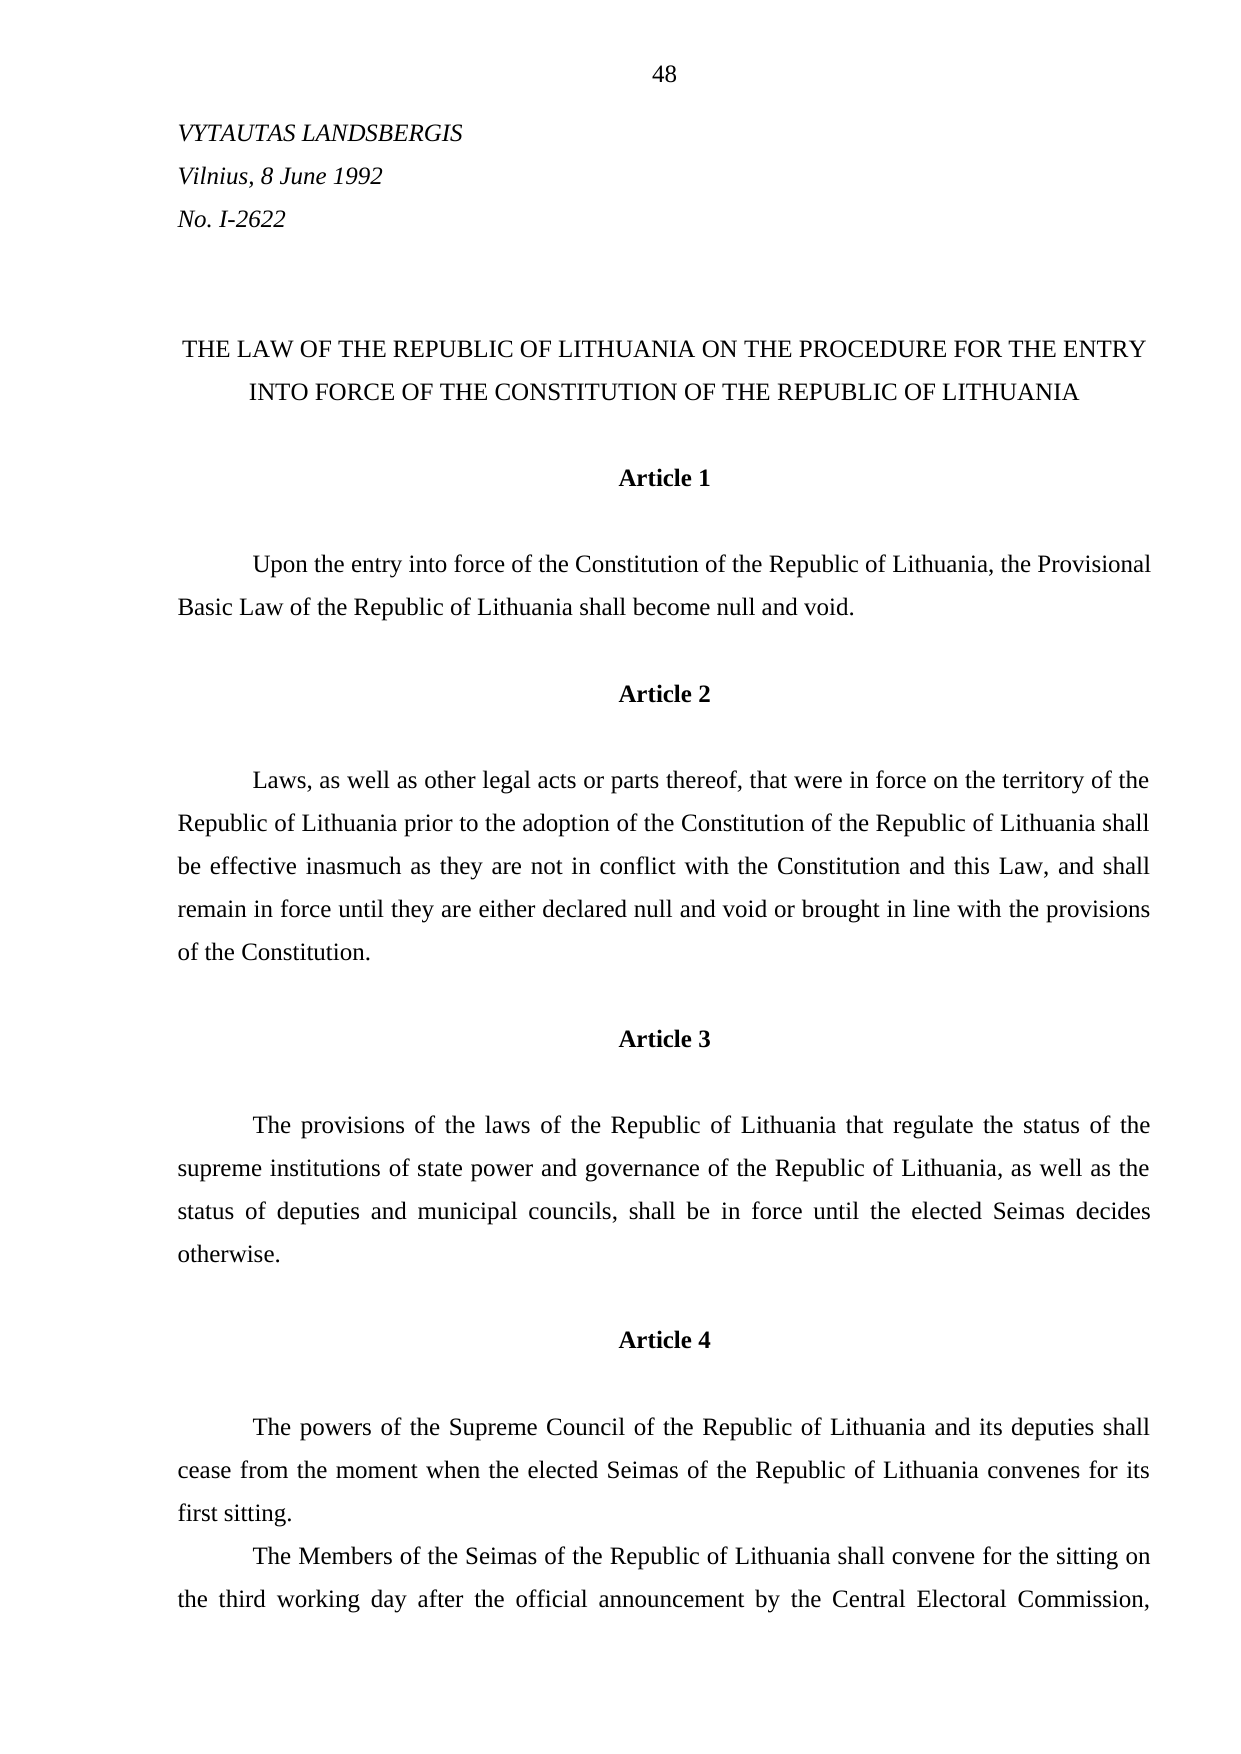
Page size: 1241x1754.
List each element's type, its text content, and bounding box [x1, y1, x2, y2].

text Article 2 [177, 679, 1152, 707]
text The provisions of the laws of the Republic of Lithuania that regulate the status of the supreme institutions of state power and governance of the Republic of Lithuania, as well as the status of deputies and municipal councils, shall be in force until the elected Seimas decides otherwise. [177, 1110, 1152, 1268]
text VYTAUTAS LANDSBERGIS [177, 118, 1152, 147]
text The Members of the Seimas of the Republic of Lithuania shall convene for the sitting on the third working day after the official announcement by the Central Electoral Commission, [177, 1541, 1152, 1613]
text Vilnius, 8 June 1992 [177, 161, 1152, 190]
text THE LAW OF THE REPUBLIC OF LITHUANIA ON THE PROCEDURE FOR THE ENTRY INTO FORCE OF THE CONSTITUTION OF THE REPUBLIC OF LITHUANIA [177, 334, 1152, 406]
text No. I-2622 [177, 204, 1152, 233]
text Laws, as well as other legal acts or parts thereof, that were in force on the territory of the Republic of Lithuania prior to the adoption of the Constitution of the Republic of Lithuania shall be effective inasmuch as they are not in conflict with the Constitution and this Law, and shall remain in force until they are either declared null and void or brought in line with the provisions of the Constitution. [177, 765, 1152, 966]
text The powers of the Supreme Council of the Republic of Lithuania and its deputies shall cease from the moment when the elected Seimas of the Republic of Lithuania convenes for its first sitting. [177, 1412, 1152, 1527]
text Article 1 [177, 463, 1152, 492]
text Article 3 [177, 1024, 1152, 1052]
text Article 4 [177, 1326, 1152, 1354]
text Upon the entry into force of the Constitution of the Republic of Lithuania, the Provisional Basic Law of the Republic of Lithuania shall become null and void. [177, 549, 1152, 621]
